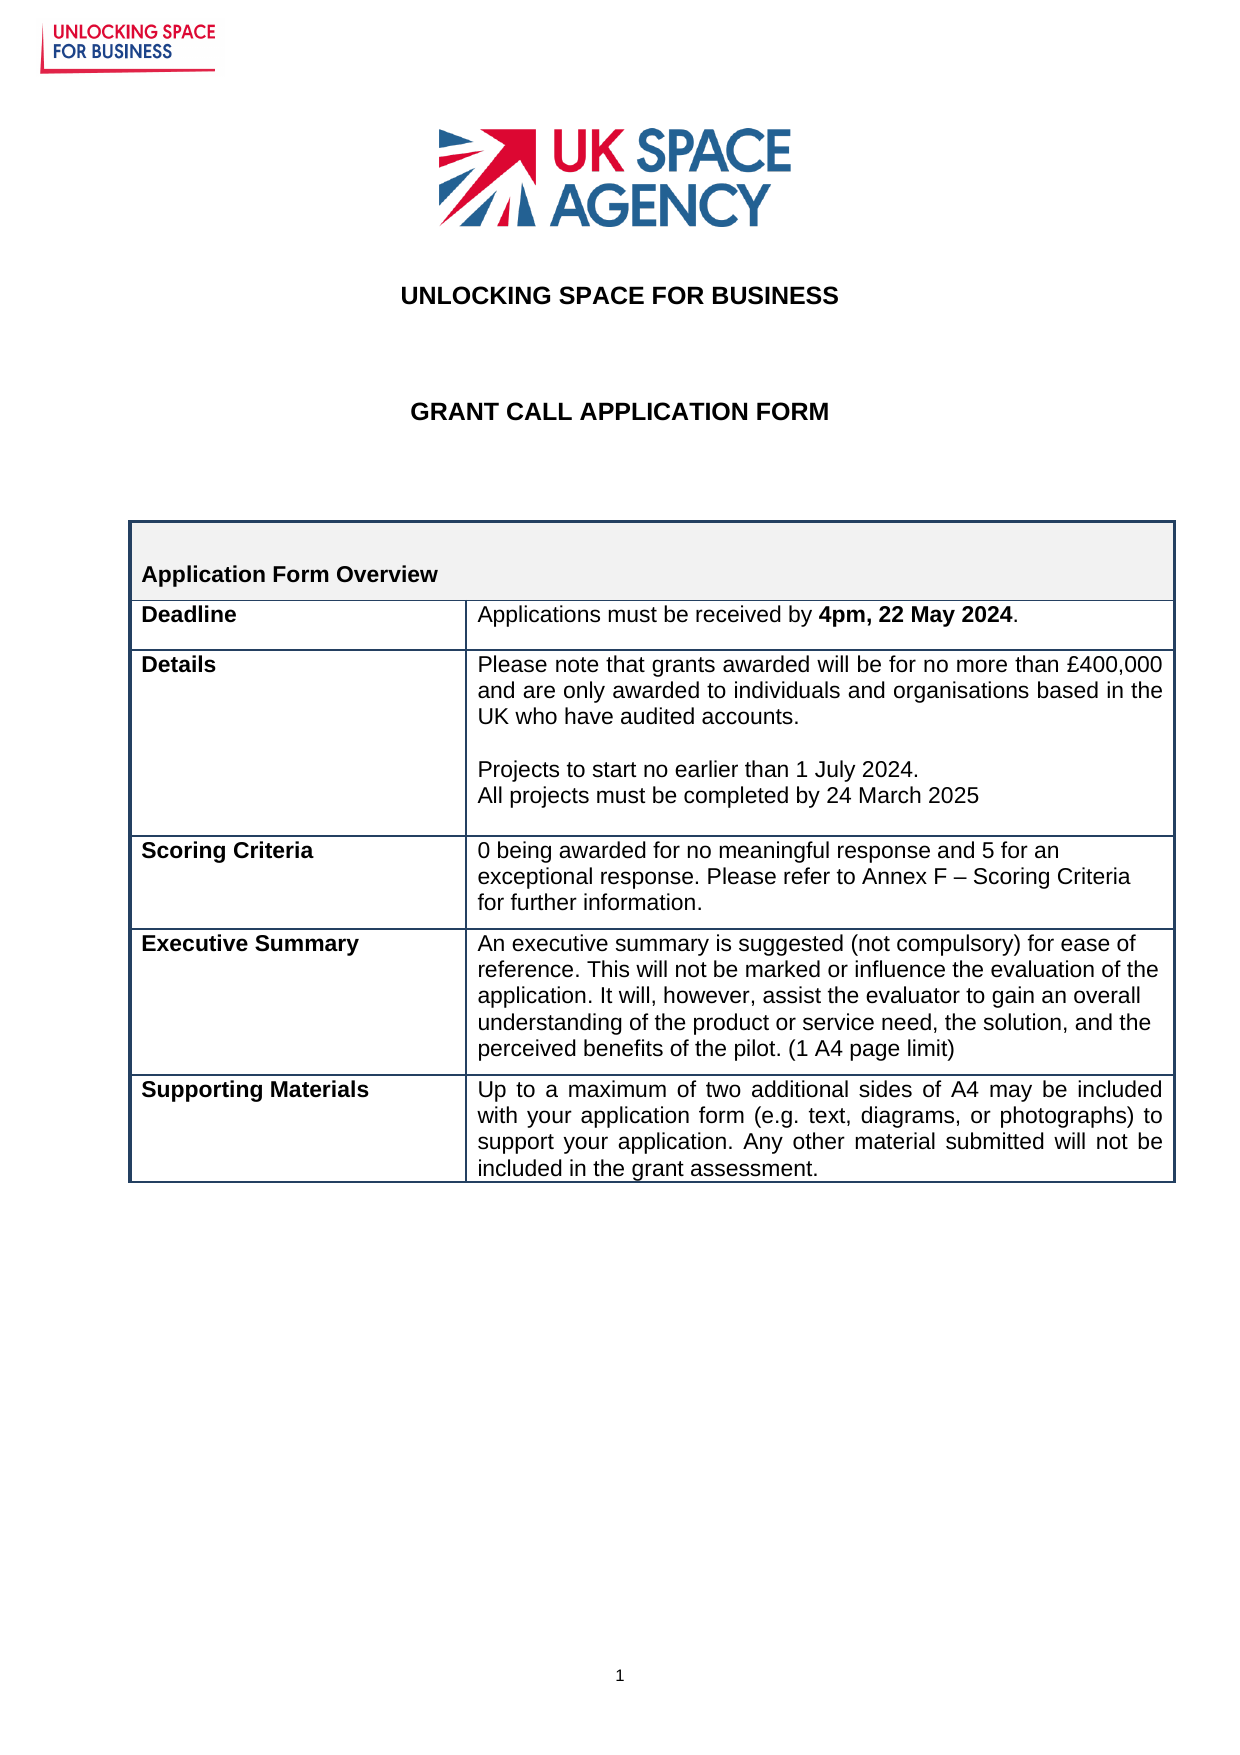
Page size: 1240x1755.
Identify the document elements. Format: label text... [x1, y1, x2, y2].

subtitle UNLOCKING SPACE FOR BUSINESS [130, 281, 1110, 310]
table_cell Please note that grants awarded will be for no more than £400,000 and are only awarded to individuals and organisations based in the UK who have audited accounts. Projects to start no earlier than 1 July 2024. All projects must be completed by 24 March 2025 [467, 651, 1173, 835]
table_cell Executive Summary [132, 930, 465, 1074]
table_cell Deadline [132, 601, 465, 649]
table_cell 0 being awarded for no meaningful response and 5 for an exceptional response. Please refer to Annex F – Scoring Criteria for further information. [467, 837, 1173, 928]
table_header Application Form Overview [132, 523, 1173, 600]
table_cell Supporting Materials [132, 1076, 465, 1181]
table_cell Up to a maximum of two additional sides of A4 may be included with your application form (e.g. text, diagrams, or photographs) to support your application. Any other material submitted will not be included in the grant assessment. [467, 1076, 1173, 1181]
subtitle GRANT CALL APPLICATION FORM [130, 396, 1110, 425]
table_cell Scoring Criteria [132, 837, 465, 928]
table_cell Details [132, 651, 465, 835]
table_cell An executive summary is suggested (not compulsory) for ease of reference. This will not be marked or influence the evaluation of the application. It will, however, assist the evaluator to gain an overall understanding of the product or service need, the solution, and the perceived benefits of the pilot. (1 A4 page limit) [467, 930, 1173, 1074]
table_cell Applications must be received by 4pm, 22 May 2024. [467, 601, 1173, 649]
